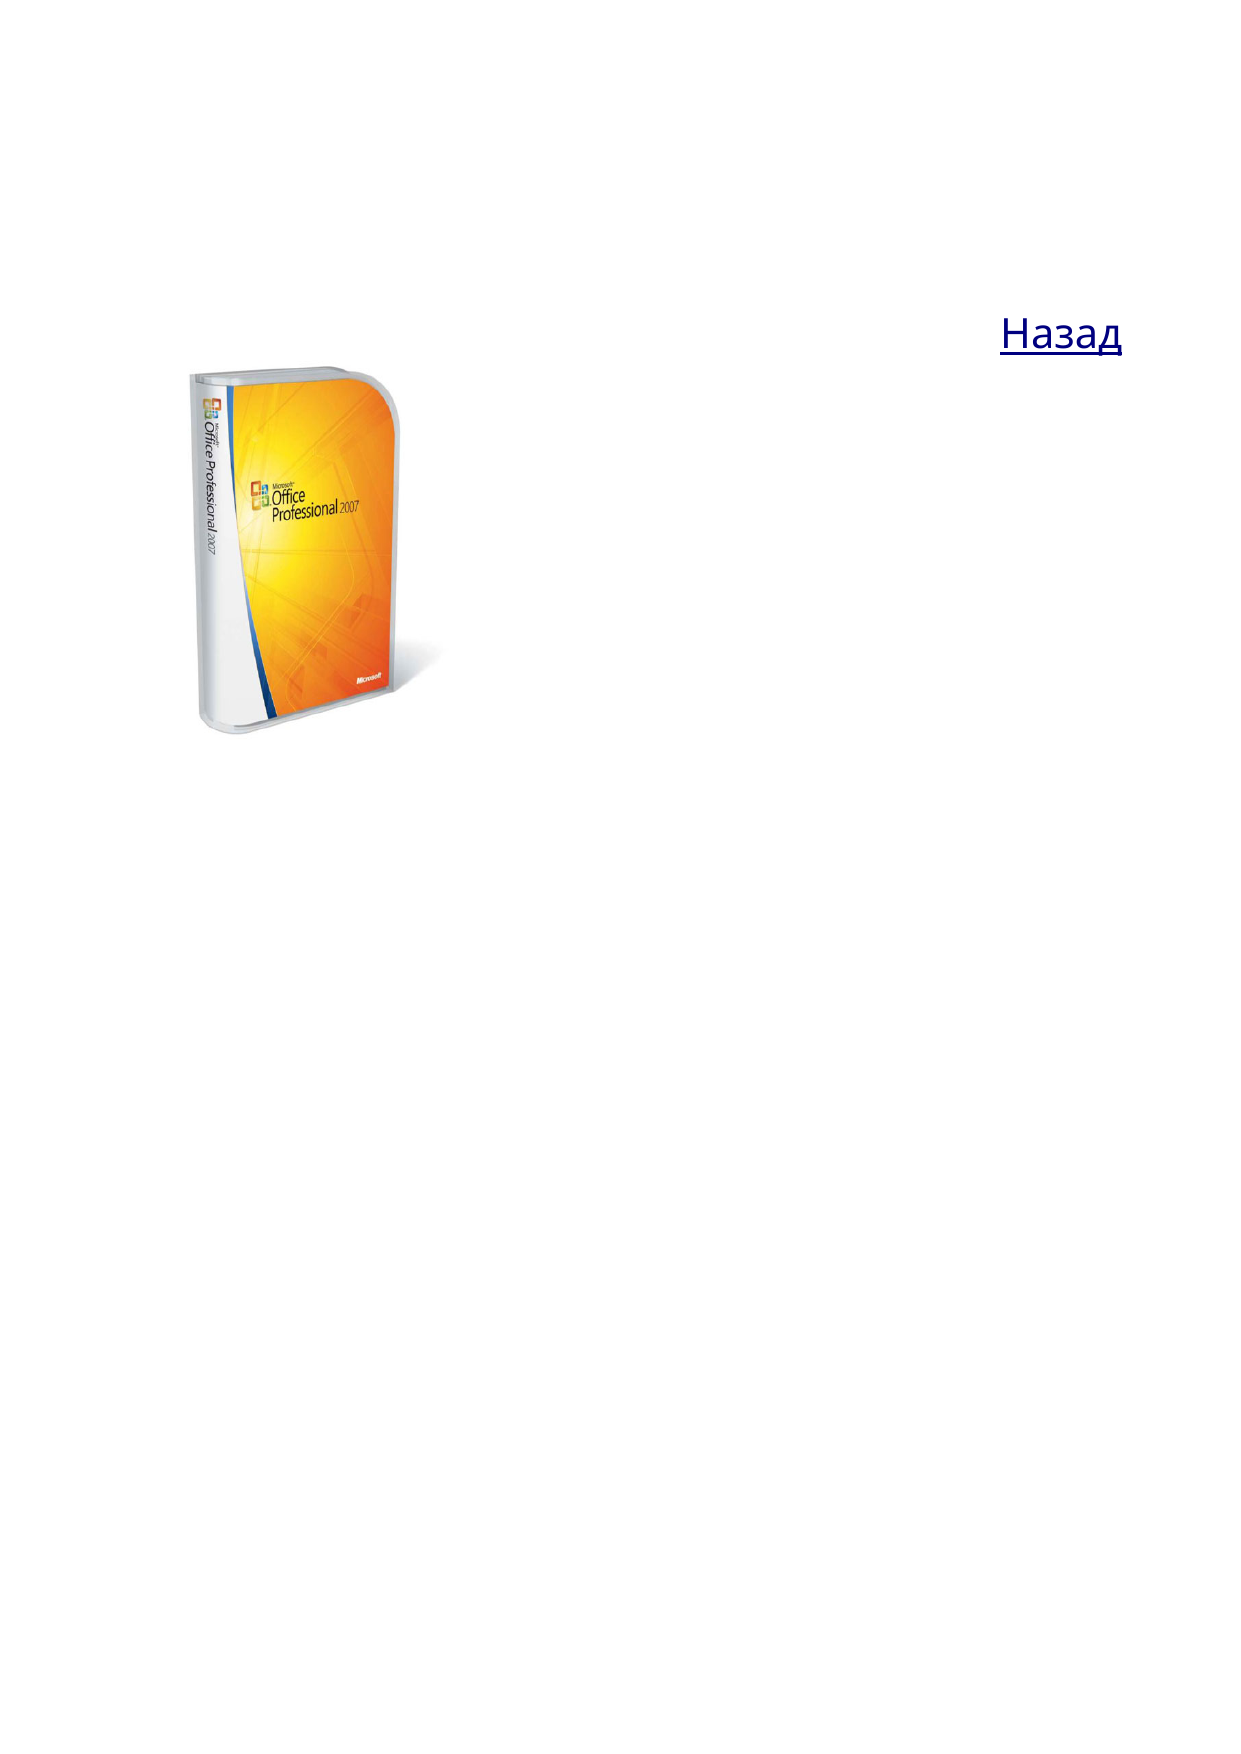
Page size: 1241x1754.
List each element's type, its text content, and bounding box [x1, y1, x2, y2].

picture [121, 326, 462, 764]
text Назад [118, 304, 1122, 361]
